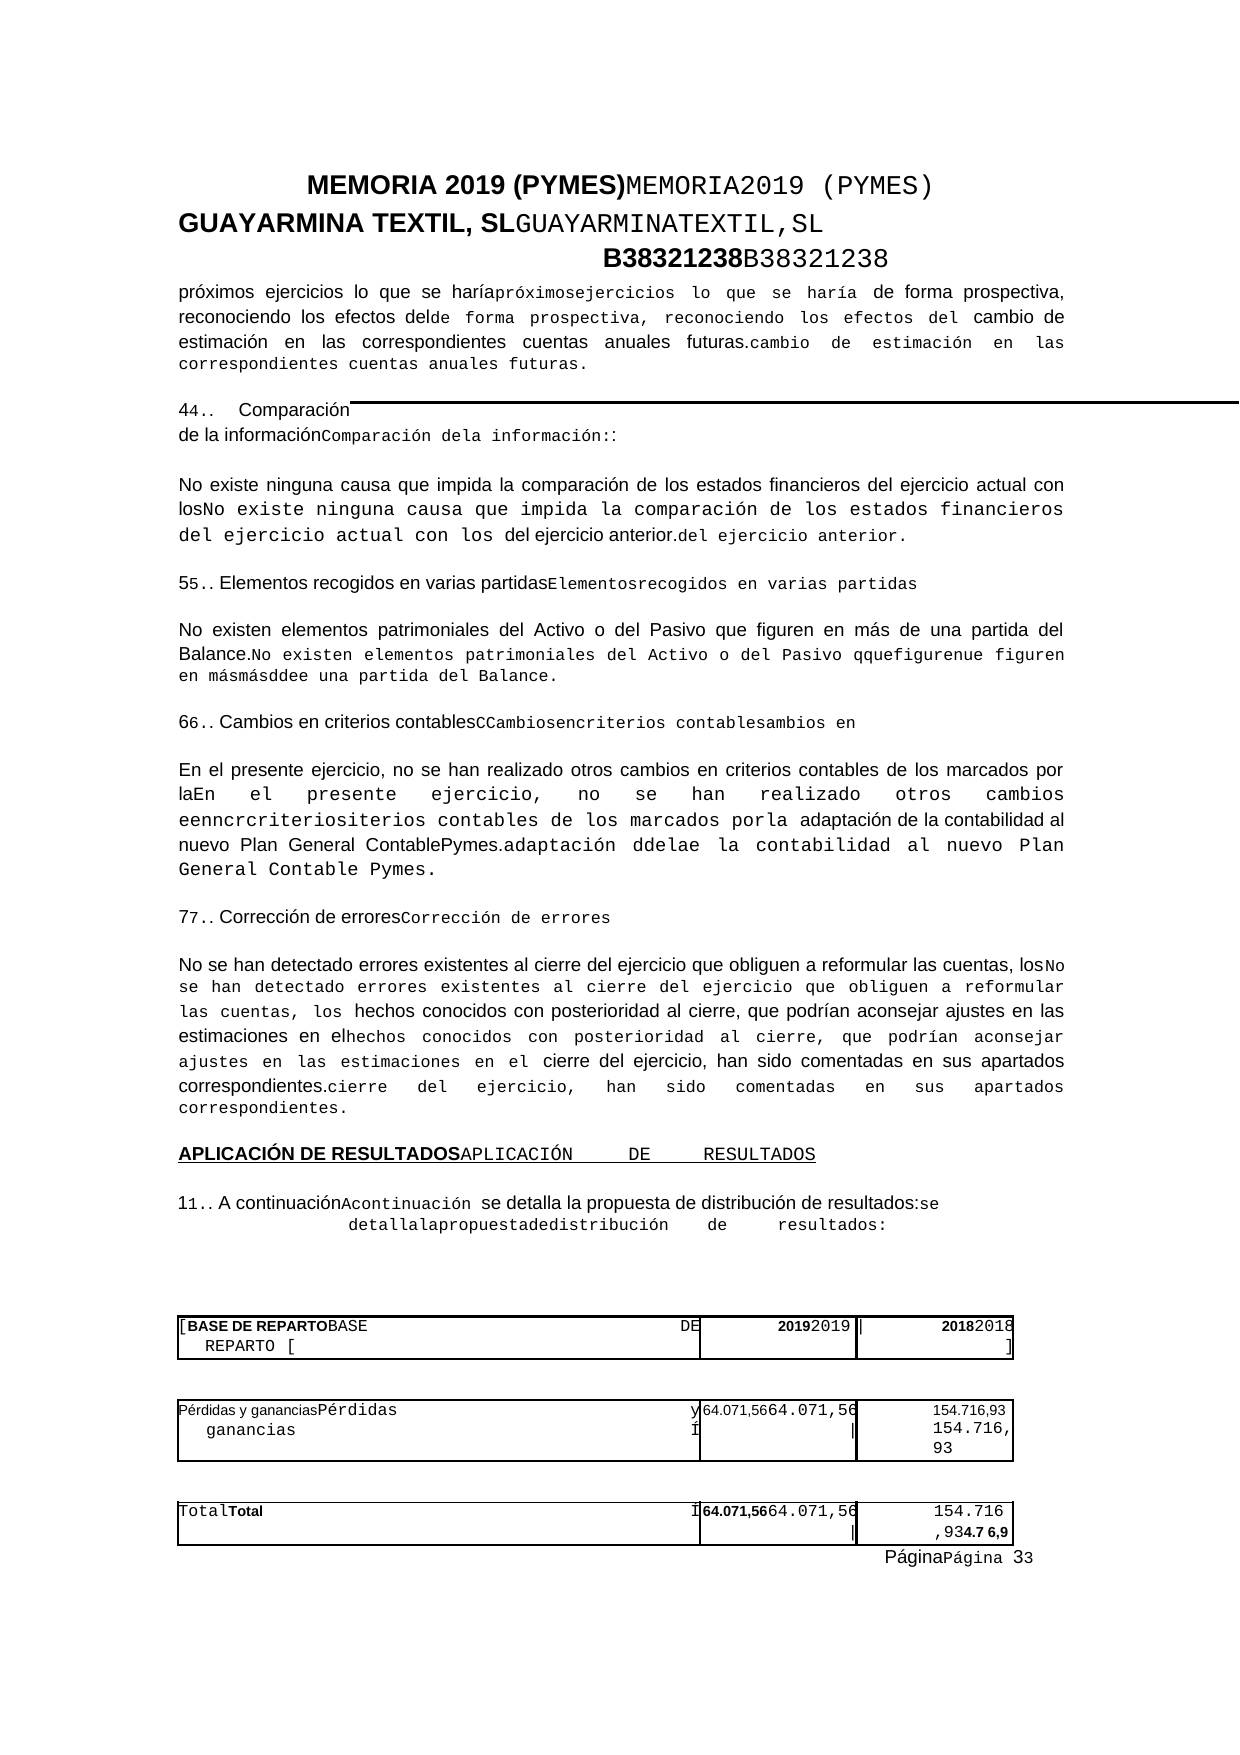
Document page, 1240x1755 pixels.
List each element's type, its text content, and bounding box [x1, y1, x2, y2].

table_cell [178, 1462, 700, 1501]
table_header [BASE DE REPARTOBASE DE REPARTO [ [179, 1318, 699, 1358]
text 77.. Corrección de erroresCorrección de errores [178, 906, 1065, 928]
table_cell [858, 1503, 933, 1543]
text 11.. A continuaciónA continuación se detalla la propuesta de distribución de resultados:se detalla la propuesta de distribución de resultados: [177, 1192, 1066, 1235]
text 55.. Elementos recogidos en varias partidasElementosrecogidos en varias partidas [178, 572, 1065, 594]
text 66.. Cambios en criterios contablesCCambiosencriterios contablesambios en [178, 711, 1065, 734]
table_cell 64.071,5664.071,56 | [701, 1503, 855, 1543]
table_cell [700, 1462, 856, 1501]
text APLICACIÓN DE RESULTADOSAPLICACIÓN DE RESULTADOS [178, 1143, 1066, 1166]
table_cell [856, 1462, 933, 1501]
table_cell [700, 1360, 856, 1399]
table_cell [933, 1462, 1013, 1501]
table_cell TotalTotal Í [179, 1503, 699, 1543]
table_header 20192019 [701, 1318, 855, 1358]
table_cell Pérdidas y gananciasPérdidas y ganancias Í [179, 1401, 699, 1460]
text No existen elementos patrimoniales del Activo o del Pasivo que figuren en más de una partida del Balance.No existen elementos patrimoniales del Activo o del Pasivo qquefigurenue figuren en másmásddee una partida del Balance. [178, 619, 1065, 687]
table_cell [178, 1360, 700, 1399]
table_cell [856, 1360, 933, 1399]
text No existe ninguna causa que impida la comparación de los estados financieros del ejercicio actual con losNo existe ninguna causa que impida la comparación de los estados financieros del ejercicio actual con los del ejercicio anterior.del ejercicio anterior. [178, 474, 1065, 547]
table_cell [933, 1360, 1013, 1399]
table_cell [858, 1401, 933, 1460]
table_cell 154.716,934.7 6,9 [933, 1503, 1012, 1543]
text próximos ejercicios lo que se haríapróximosejercicios lo que se haría de forma prospectiva, reconociendo los efectos delde forma prospectiva, reconociendo los efectos del cambio de estimación en las correspondientes cuentas anuales futuras.cambio de estimación en las correspondientes cuentas anuales futuras. [178, 281, 1065, 374]
table_header 20182018] [933, 1318, 1012, 1358]
table_header | [858, 1318, 933, 1358]
text En el presente ejercicio, no se han realizado otros cambios en criterios contables de los marcados por laEn el presente ejercicio, no se han realizado otros cambios eenncrcriteriositerios contables de los marcados porla adaptación de la contabilidad al nuevo Plan General ContablePymes.adaptación ddelae la contabilidad al nuevo Plan General Contable Pymes. [178, 759, 1065, 881]
table_cell 154.716,93154.716,93 [933, 1401, 1012, 1460]
text No se han detectado errores existentes al cierre del ejercicio que obliguen a reformular las cuentas, losNo se han detectado errores existentes al cierre del ejercicio que obliguen a reformular las cuentas, los hechos conocidos con posterioridad al cierre, que podrían aconsejar ajustes en las estimaciones en elhechos conocidos con posterioridad al cierre, que podrían aconsejar ajustes en las estimaciones en el cierre del ejercicio, han sido comentadas en sus apartados correspondientes.cierre del ejercicio, han sido comentadas en sus apartados correspondientes. [178, 953, 1065, 1118]
text 44.. Comparación de la informaciónComparación dela información:: [178, 399, 1065, 447]
table_cell 64.071,5664.071,56 | [701, 1401, 855, 1460]
